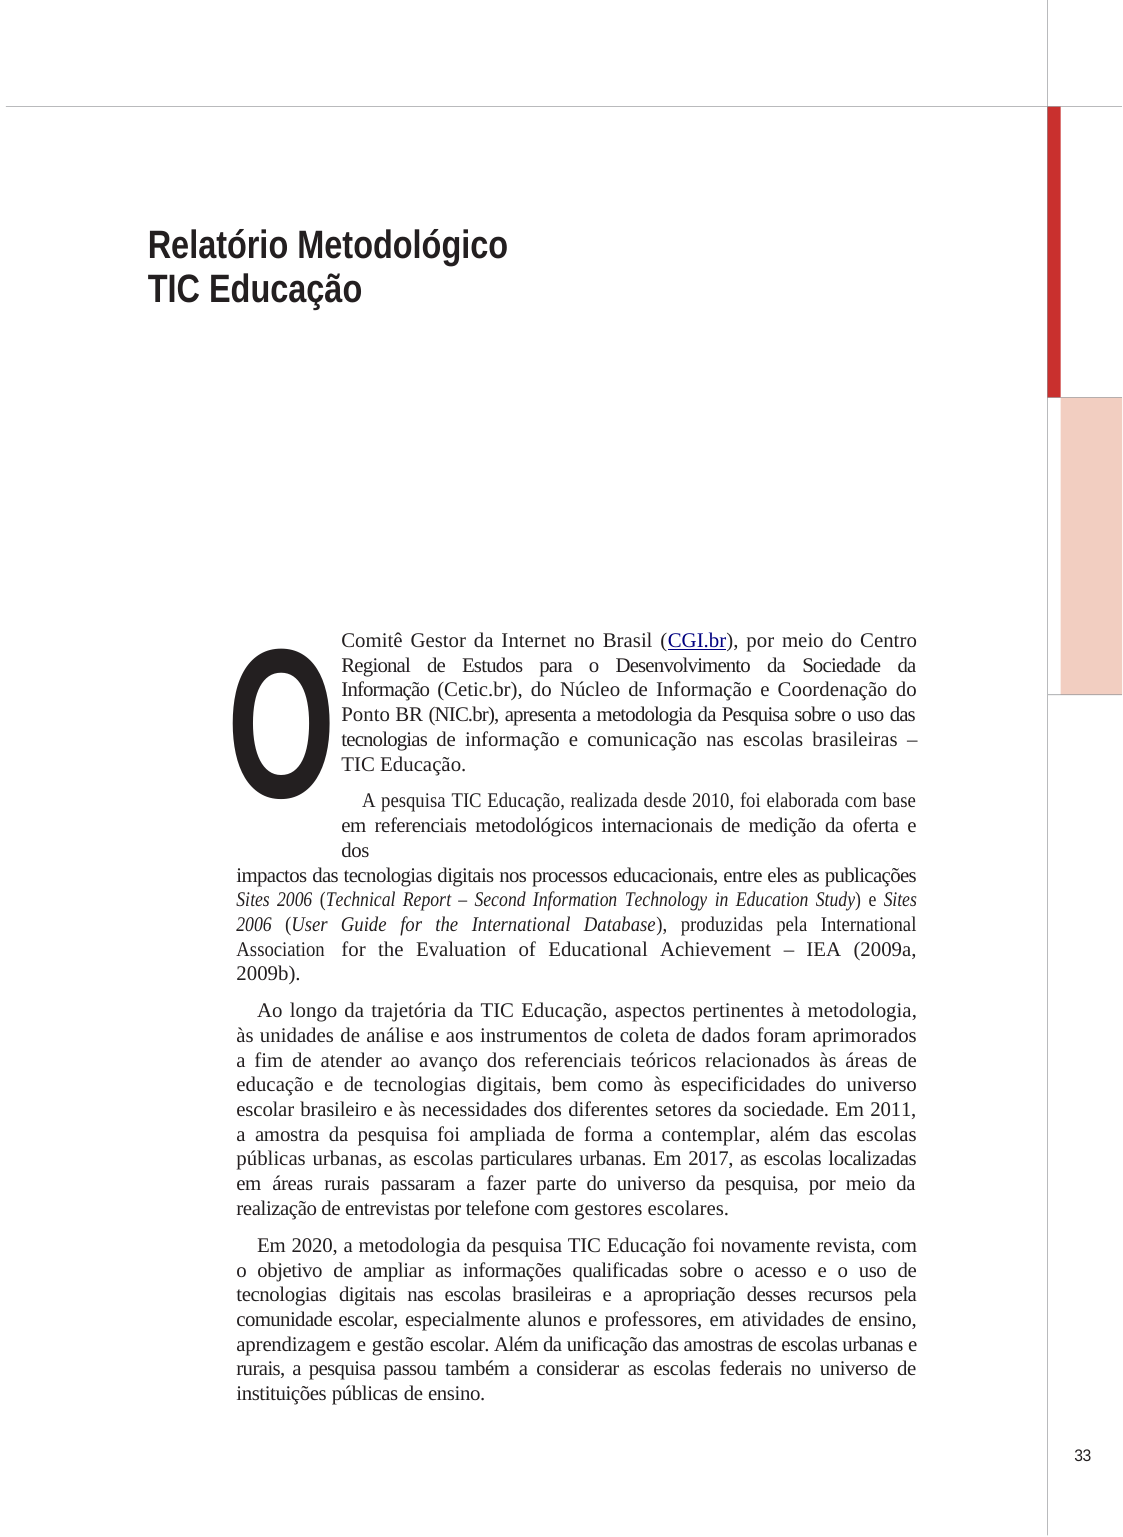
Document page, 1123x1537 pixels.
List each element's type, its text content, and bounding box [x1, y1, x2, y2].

text Em 2020, a metodologia da pesquisa TIC Educação foi novamente revista, com o objetivo de ampliar as informações qualificadas sobre o acesso e o uso de tecnologias digitais nas escolas brasileiras e a apropriação desses recursos pela comunidade escolar, especialmente alunos e professores, em atividades de ensino, aprendizagem e gestão escolar. Além da unificação das amostras de escolas urbanas e rurais, a pesquisa passou também a considerar as escolas federais no universo de instituições públicas de ensino. [236, 1233, 917, 1405]
text Ao longo da trajetória da TIC Educação, aspectos pertinentes à metodologia, às unidades de análise e aos instrumentos de coleta de dados foram aprimorados a fim de atender ao avanço dos referenciais teóricos relacionados às áreas de educação e de tecnologias digitais, bem como às especificidades do universo escolar brasileiro e às necessidades dos diferentes setores da sociedade. Em 2011, a amostra da pesquisa foi ampliada de forma a contemplar, além das escolas públicas urbanas, as escolas particulares urbanas. Em 2017, as escolas localizadas em áreas rurais passaram a fazer parte do universo da pesquisa, por meio da realização de entrevistas por telefone com gestores escolares. [236, 998, 917, 1220]
text impactos das tecnologias digitais nos processos educacionais, entre eles as publicações Sites 2006 (Technical Report – Second Information Technology in Education Study) e Sites 2006 (User Guide for the International Database), produzidas pela International Association for the Evaluation of Educational Achievement – IEA (2009a, 2009b). [236, 863, 917, 985]
text A pesquisa TIC Educação, realizada desde 2010, foi elaborada com base em referenciais metodológicos internacionais de medição da oferta e dos [341, 788, 917, 862]
text O [227, 598, 340, 842]
text Relatório Metodológico TIC Educação [148, 224, 553, 311]
text Comitê Gestor da Internet no Brasil (CGI.br), por meio do Centro Regional de Estudos para o Desenvolvimento da Sociedade da Informação (Cetic.br), do Núcleo de Informação e Coordenação do Ponto BR (NIC.br), apresenta a metodologia da Pesquisa sobre o uso das tecnologias de informação e comunicação nas escolas brasileiras – TIC Educação. [341, 628, 917, 776]
